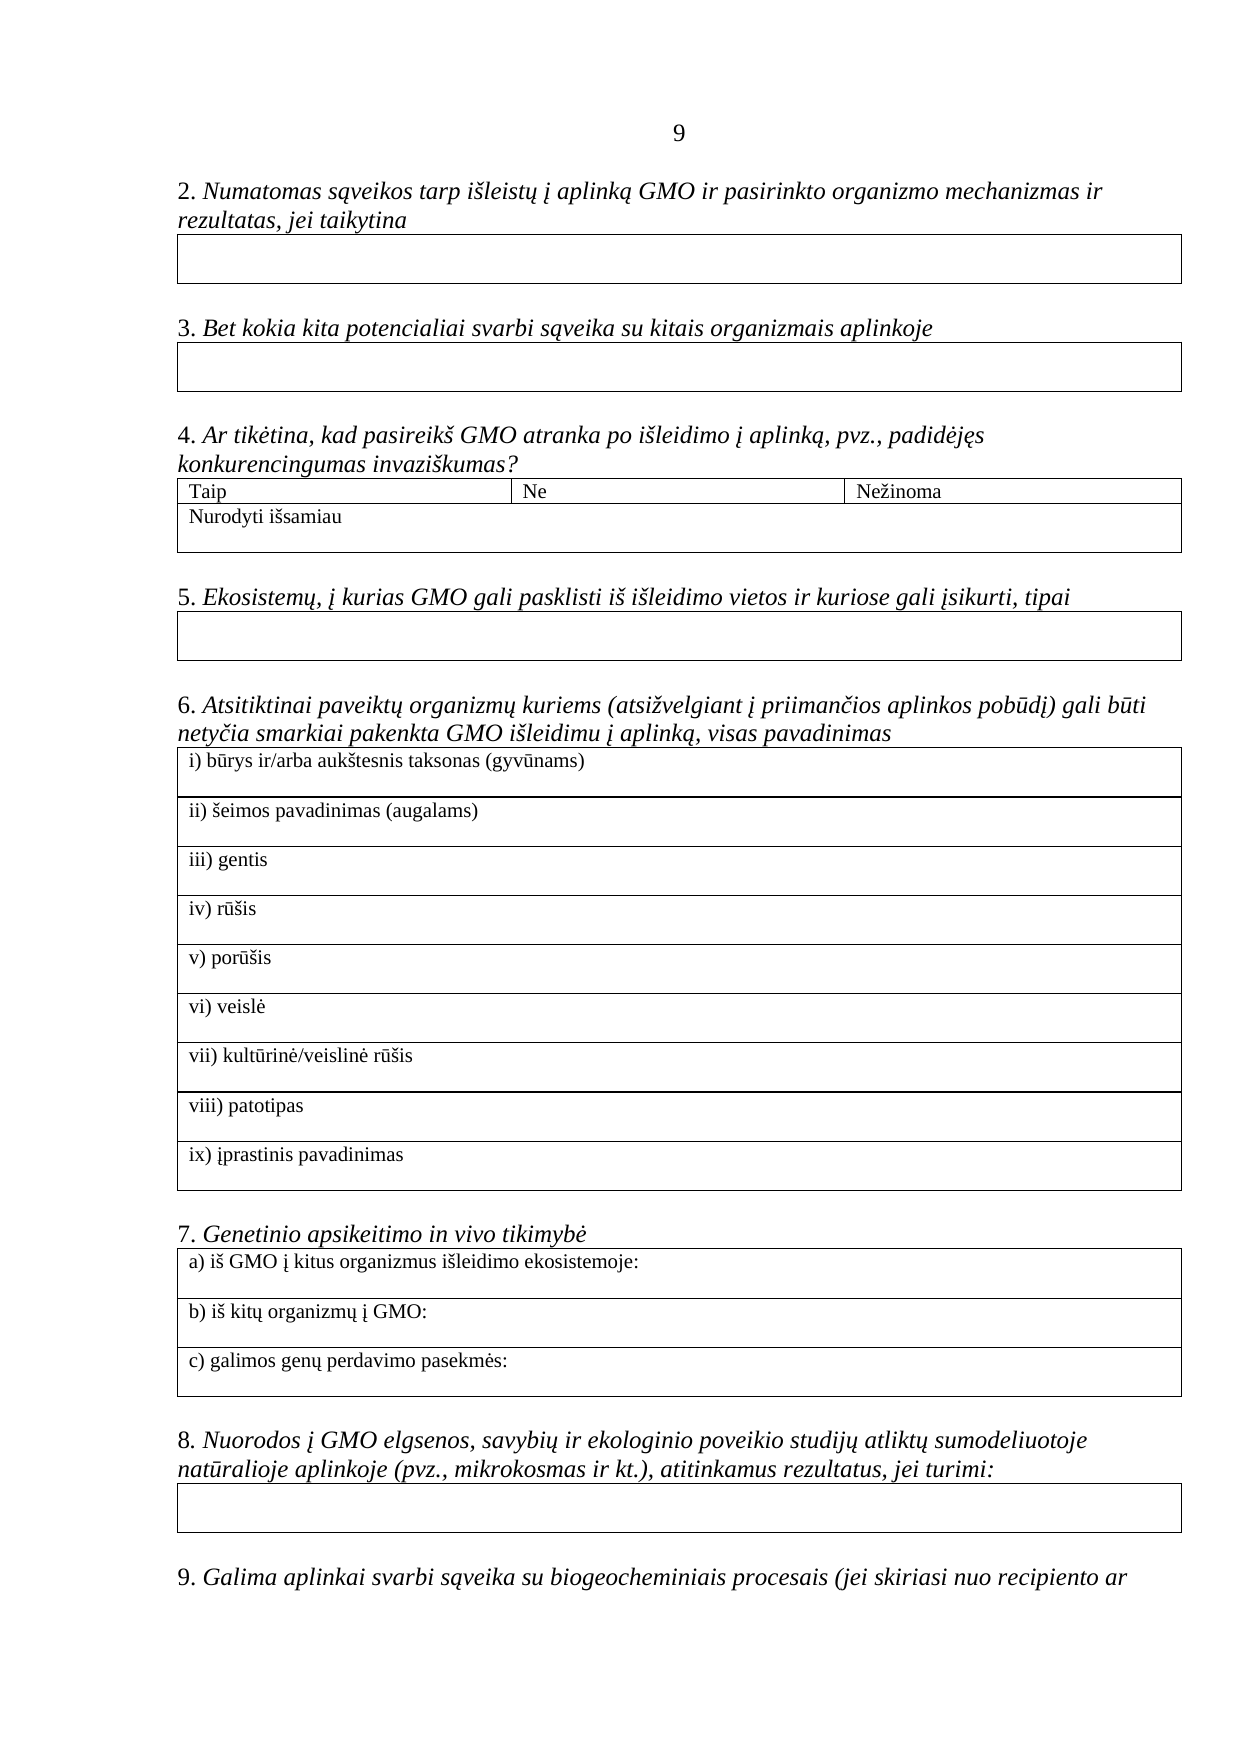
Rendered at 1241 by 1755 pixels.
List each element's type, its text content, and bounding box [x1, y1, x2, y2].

table_header [178, 235, 1181, 283]
table_cell c) galimos genų perdavimo pasekmės: [178, 1348, 1181, 1396]
text 8. Nuorodos į GMO elgsenos, savybių ir ekologinio poveikio studijų atliktų sumodeliuotoje natūralioje aplinkoje (pvz., mikrokosmas ir kt.), atitinkamus rezultatus, jei turimi: [177, 1426, 1181, 1483]
table_header a) iš GMO į kitus organizmus išleidimo ekosistemoje: [178, 1249, 1181, 1297]
table_cell vii) kultūrinė/veislinė rūšis [178, 1043, 1181, 1091]
table_header i) būrys ir/arba aukštesnis taksonas (gyvūnams) [178, 748, 1181, 796]
table_header Nežinoma [845, 479, 1181, 503]
table_cell ii) šeimos pavadinimas (augalams) [178, 798, 1181, 846]
text 3. Bet kokia kita potencialiai svarbi sąveika su kitais organizmais aplinkoje [177, 313, 1181, 342]
text 9. Galima aplinkai svarbi sąveika su biogeocheminiais procesais (jei skiriasi nuo recipiento ar [177, 1562, 1181, 1591]
text 6. Atsitiktinai paveiktų organizmų kuriems (atsižvelgiant į priimančios aplinkos pobūdį) gali būti netyčia smarkiai pakenkta GMO išleidimu į aplinką, visas pavadinimas [177, 690, 1181, 747]
table_header [178, 612, 1181, 660]
text 4. Ar tikėtina, kad pasireikš GMO atranka po išleidimo į aplinką, pvz., padidėjęs konkurencingumas invaziškumas? [177, 421, 1181, 478]
table_cell v) porūšis [178, 945, 1181, 993]
table_header [178, 1484, 1181, 1532]
text 5. Ekosistemų, į kurias GMO gali pasklisti iš išleidimo vietos ir kuriose gali įsikurti, tipai [177, 582, 1181, 611]
table_header [178, 343, 1181, 391]
table_cell iv) rūšis [178, 896, 1181, 944]
table_cell iii) gentis [178, 847, 1181, 895]
table_header Taip [178, 479, 511, 503]
text 7. Genetinio apsikeitimo in vivo tikimybė [177, 1219, 1181, 1248]
table_cell Nurodyti išsamiau [178, 504, 1181, 552]
table_cell vi) veislė [178, 994, 1181, 1042]
table_header Ne [512, 479, 844, 503]
table_cell b) iš kitų organizmų į GMO: [178, 1299, 1181, 1347]
table_cell ix) įprastinis pavadinimas [178, 1142, 1181, 1190]
text 2. Numatomas sąveikos tarp išleistų į aplinką GMO ir pasirinkto organizmo mechanizmas ir rezultatas, jei taikytina [177, 176, 1181, 234]
table_cell viii) patotipas [178, 1093, 1181, 1141]
